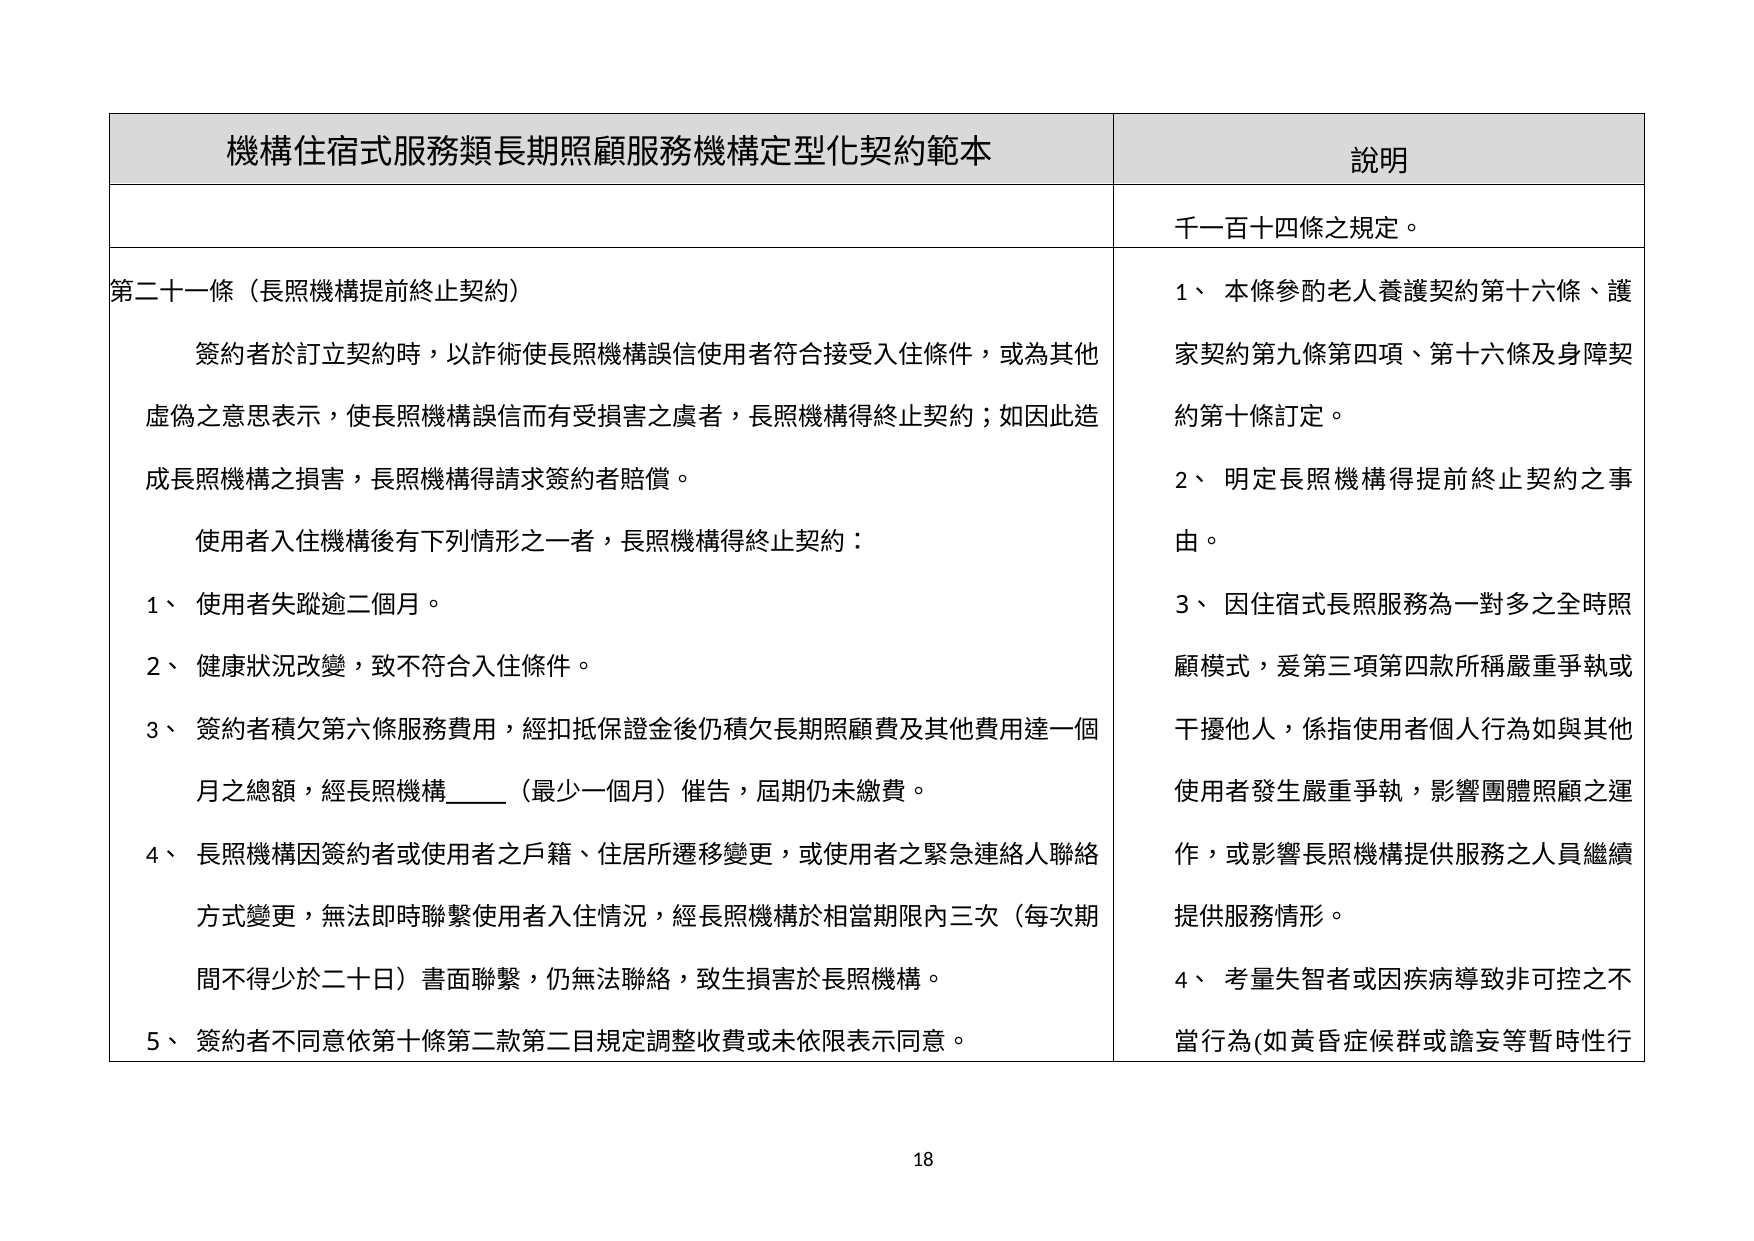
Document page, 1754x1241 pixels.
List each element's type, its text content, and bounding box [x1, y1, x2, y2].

table_cell 千一百十四條之規定。 [1114, 185, 1644, 247]
table_header 機構住宿式服務類長期照顧服務機構定型化契約範本 [110, 114, 1113, 183]
table_header 說明 [1114, 114, 1644, 183]
table_cell 第二十條（契約終止） 使用者應於約定入住日或契約生效日起__日內入住。如無正當理由屆期仍未入住者，長照機構得終止契約，並得將簽約者已繳當月之長期照顧費按日扣除新臺幣 元後無息退還。但最高不得逾當月已繳長期照顧費之百分之十。 簽約者得在不違反使用者意思或最佳利益下，自入住之日起三十日內主動終止契約，長照機構不得拒絕。長照機構應依使用者實際入住日數按日於簽約者已支付之長期照顧費中扣繳，如有不足，簽約者應予補足。 長照機構應簽約者、使用者之特殊請求而為入住之購置，如因前二項契約終止而受有損害，得請求簽約者賠償。 長照機構除經許可停業或歇業，或有第十一條、第二十一條所定情形之一，不得終止契約；契約終止時，應通知簽約者或依法應負照顧之人知悉，長照機構應協助轉介安置其他機構，必要時得請地方主管機關協助；使用者如有依法應通報地方主管機關予以安置之情形，長照機構仍應對使用者負照顧義務，待地方政府協助安置後，始得終止契約。 [110, 185, 1113, 247]
table_cell 第二十一條（長照機構提前終止契約） 簽約者於訂立契約時，以詐術使長照機構誤信使用者符合接受入住條件，或為其他虛偽之意思表示，使長照機構誤信而有受損害之虞者，長照機構得終止契約；如因此造成長照機構之損害，長照機構得請求簽約者賠償。 使用者入住機構後有下列情形之一者，長照機構得終止契約： 使用者失蹤逾二個月。 健康狀況改變，致不符合入住條件。 簽約者積欠第六條服務費用，經扣抵保證金後仍積欠長期照顧費及其他費用達一個月之總額，經長照機構____（最少一個月）催告，屆期仍未繳費。 長照機構因簽約者或使用者之戶籍、住居所遷移變更，或使用者之緊急連絡人聯絡方式變更，無法即時聯繫使用者入住情況，經長照機構於相當期限內三次（每次期間不得少於二十日）書面聯繫，仍無法聯絡，致生損害於長照機構。 簽約者不同意依第十條第二款第二目規定調整收費或未依限表示同意。 [110, 248, 1113, 1061]
table_cell 本條參酌老人養護契約第十六條、護家契約第九條第四項、第十六條及身障契約第十條訂定。 明定長照機構得提前終止契約之事由。 因住宿式長照服務為一對多之全時照顧模式，爰第三項第四款所稱嚴重爭執或干擾他人，係指使用者個人行為如與其他使用者發生嚴重爭執，影響團體照顧之運作，或影響長照機構提供服務之人員繼續提供服務情形。 考量失智者或因疾病導致非可控之不當行為(如黃昏症候群或譫妄等暫時性行 [1114, 248, 1644, 1061]
